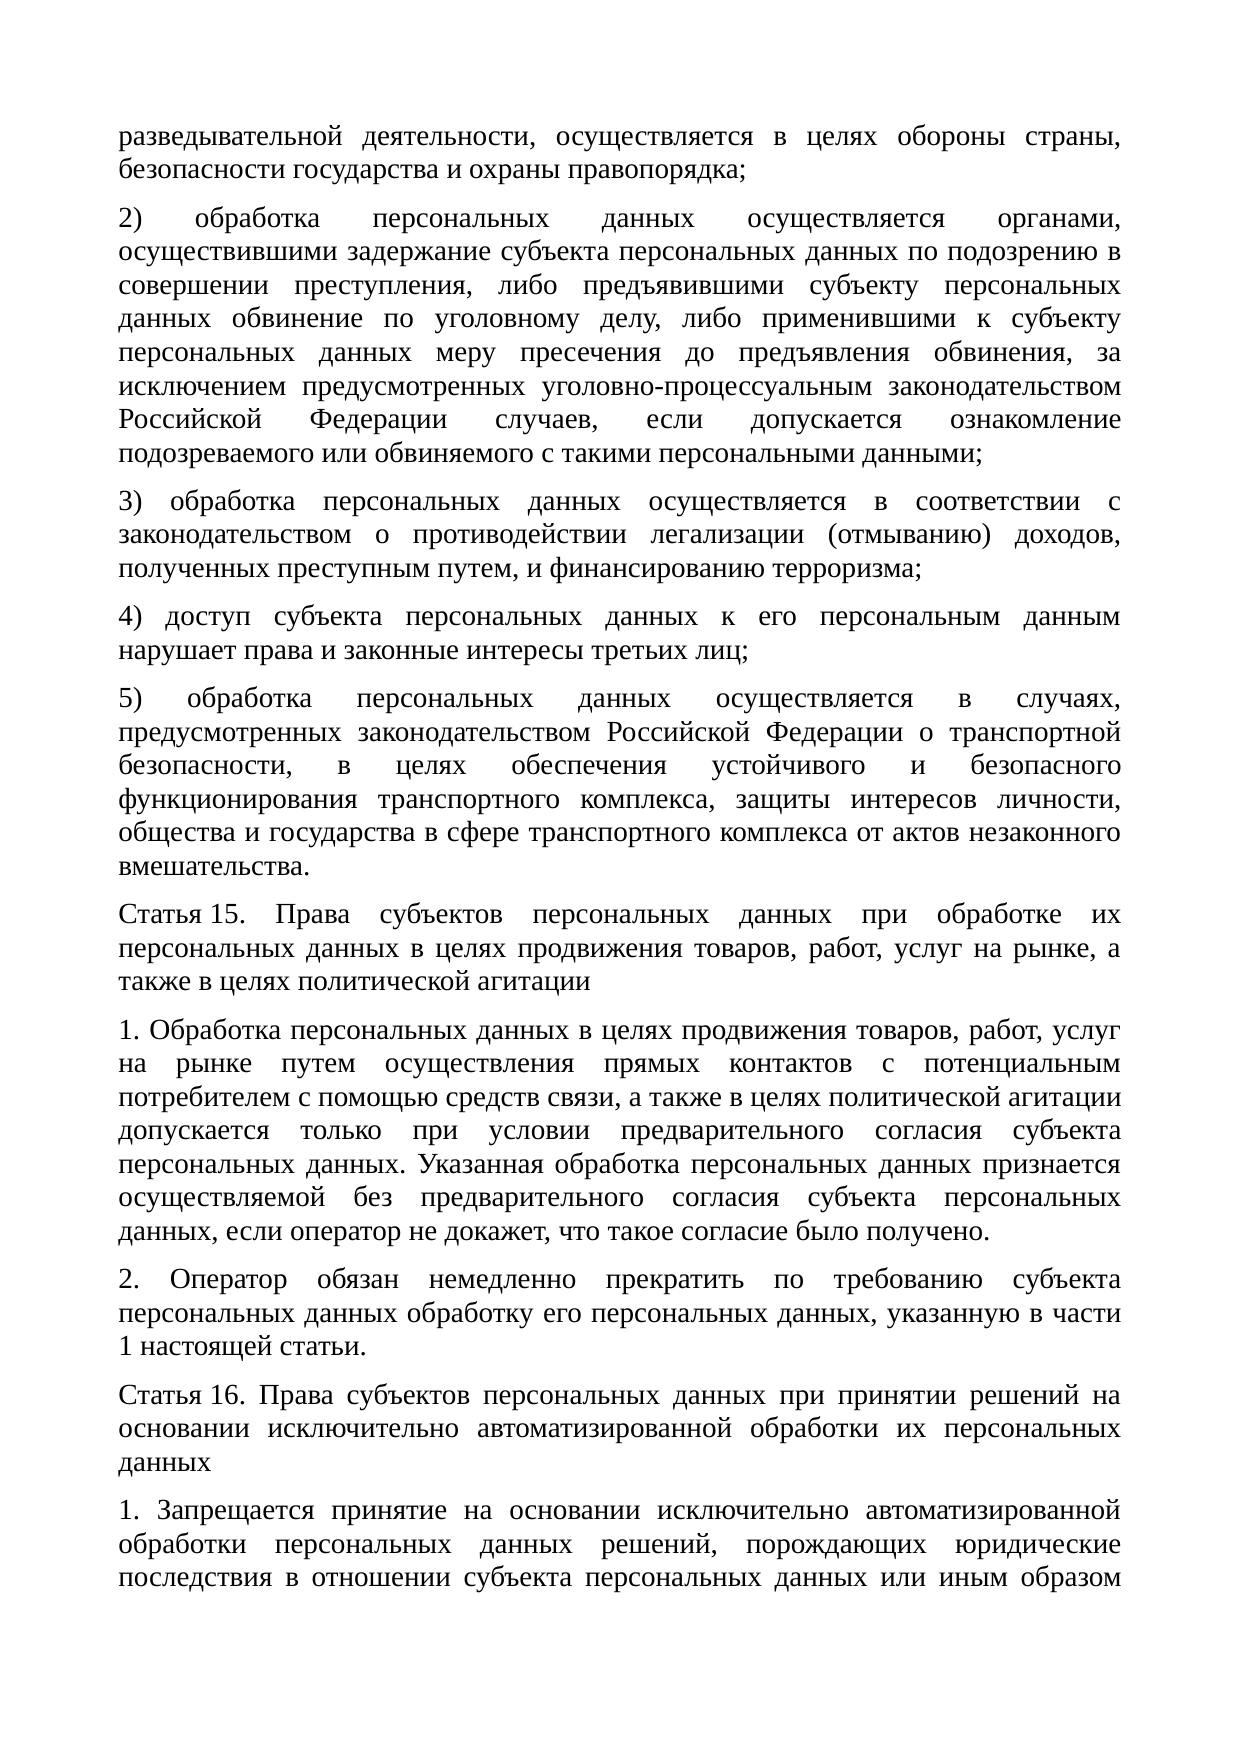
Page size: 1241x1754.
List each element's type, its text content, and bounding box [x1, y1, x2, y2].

text Статья 15. Права субъектов персональных данных при обработке их персональных данных в целях продвижения товаров, работ, услуг на рынке, а также в целях политической агитации [118, 896, 1122, 997]
text 2) обработка персональных данных осуществляется органами, осуществившими задержание субъекта персональных данных по подозрению в совершении преступления, либо предъявившими субъекту персональных данных обвинение по уголовному делу, либо применившими к субъекту персональных данных меру пресечения до предъявления обвинения, за исключением предусмотренных уголовно-процессуальным законодательством Российской Федерации случаев, если допускается ознакомление подозреваемого или обвиняемого с такими персональными данными; [118, 200, 1122, 468]
text 5) обработка персональных данных осуществляется в случаях, предусмотренных законодательством Российской Федерации о транспортной безопасности, в целях обеспечения устойчивого и безопасного функционирования транспортного комплекса, защиты интересов личности, общества и государства в сфере транспортного комплекса от актов незаконного вмешательства. [118, 680, 1122, 882]
text 2. Оператор обязан немедленно прекратить по требованию субъекта персональных данных обработку его персональных данных, указанную в части 1 настоящей статьи. [118, 1261, 1122, 1362]
text Статья 16. Права субъектов персональных данных при принятии решений на основании исключительно автоматизированной обработки их персональных данных [118, 1377, 1122, 1477]
text 4) доступ субъекта персональных данных к его персональным данным нарушает права и законные интересы третьих лиц; [118, 598, 1122, 666]
text 3) обработка персональных данных осуществляется в соответствии с законодательством о противодействии легализации (отмыванию) доходов, полученных преступным путем, и финансированию терроризма; [118, 483, 1122, 584]
text 1. Обработка персональных данных в целях продвижения товаров, работ, услуг на рынке путем осуществления прямых контактов с потенциальным потребителем с помощью средств связи, а также в целях политической агитации допускается только при условии предварительного согласия субъекта персональных данных. Указанная обработка персональных данных признается осуществляемой без предварительного согласия субъекта персональных данных, если оператор не докажет, что такое согласие было получено. [118, 1012, 1122, 1247]
text 1. Запрещается принятие на основании исключительно автоматизированной обработки персональных данных решений, порождающих юридические последствия в отношении субъекта персональных данных или иным образом [118, 1492, 1122, 1593]
text разведывательной деятельности, осуществляется в целях обороны страны, безопасности государства и охраны правопорядка; [118, 118, 1122, 185]
